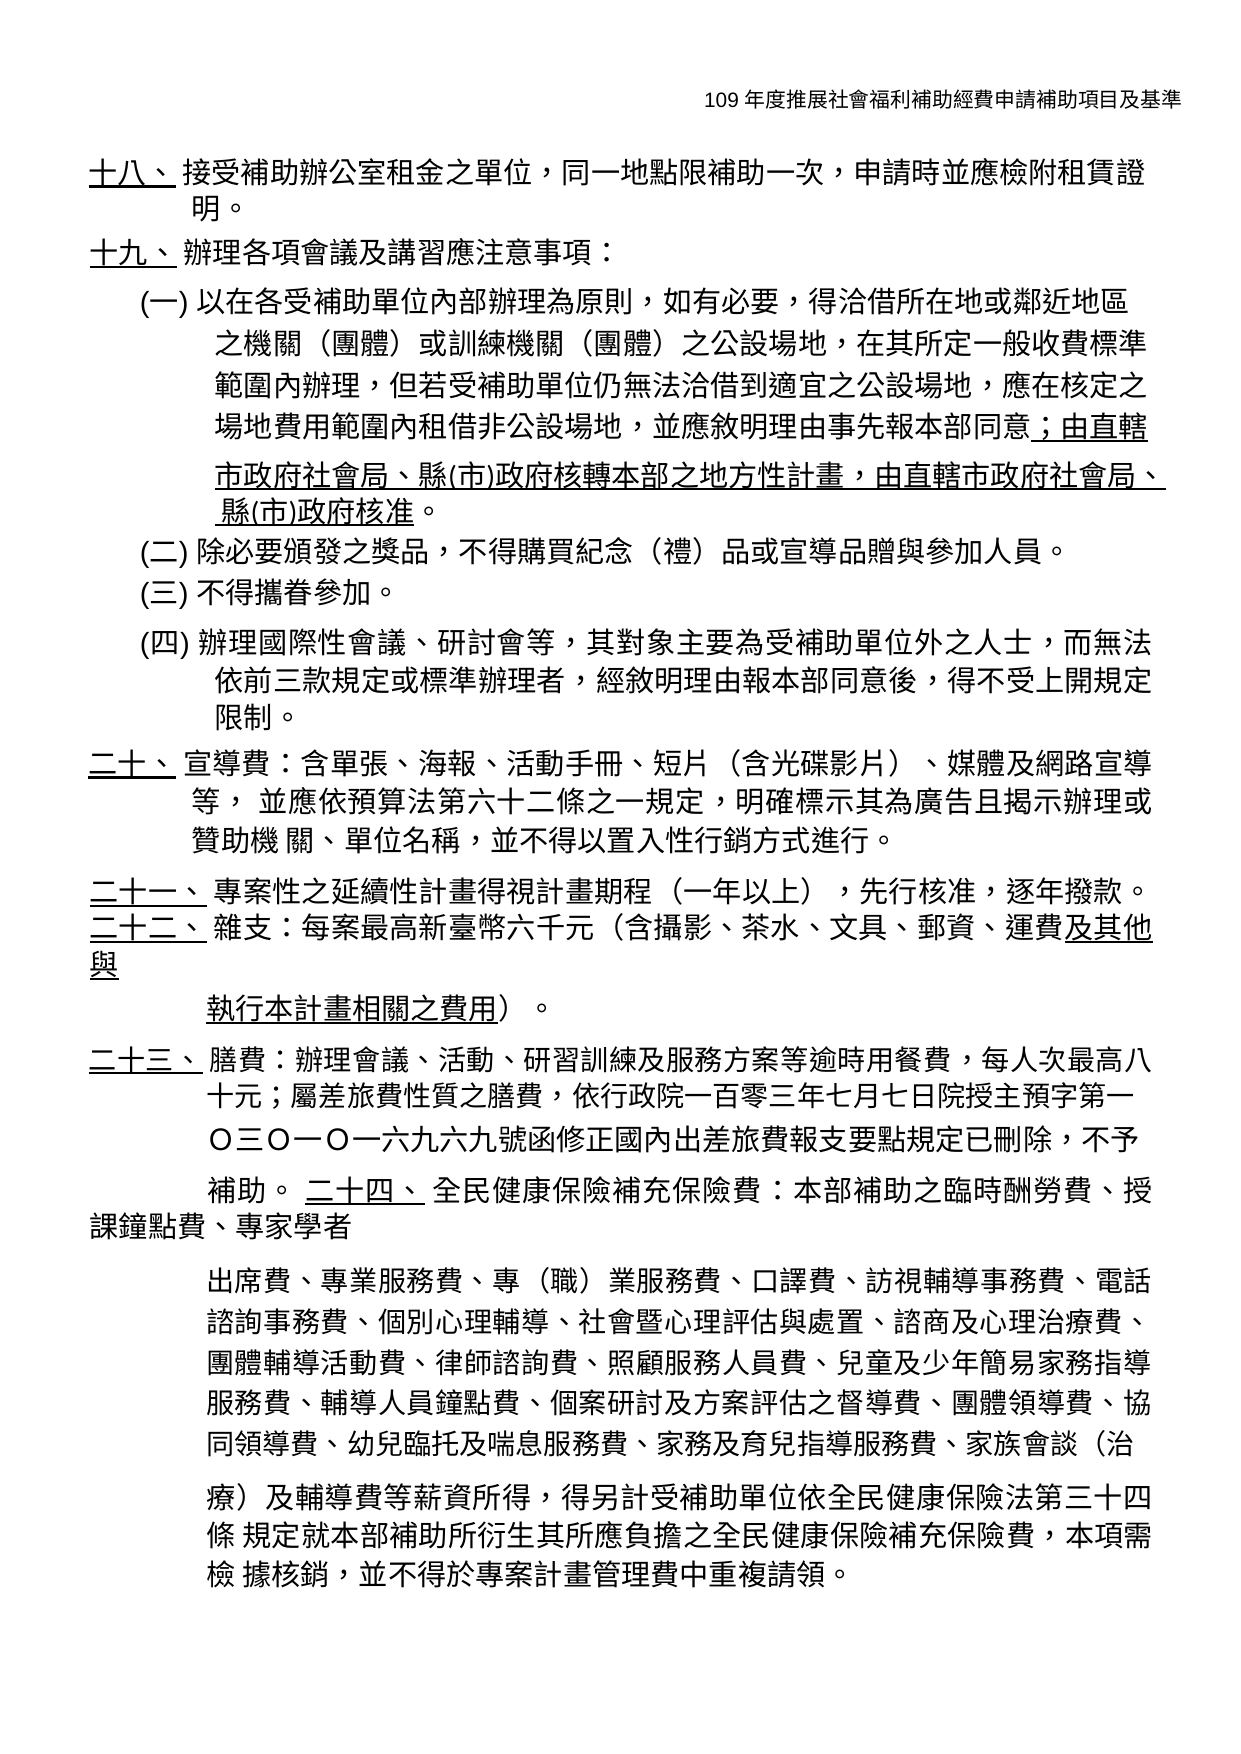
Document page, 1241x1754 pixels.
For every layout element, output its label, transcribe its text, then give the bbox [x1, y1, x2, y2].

text Ｏ三Ｏ一Ｏ一六九六九號函修正國內出差旅費報支要點規定已刪除，不予 [206, 1124, 1182, 1157]
text 出席費、專業服務費、專（職）業服務費、口譯費、訪視輔導事務費、電話 諮詢事務費、個別心理輔導、社會暨心理評估與處置、諮商及心理治療費、 團體輔導活動費、律師諮詢費、照顧服務人員費、兒童及少年簡易家務指導 服務費、輔導人員鐘點費、個案研討及方案評估之督導費、團體領導費、協 同領導費、幼兒臨托及喘息服務費、家務及育兒指導服務費、家族會談（治 [206, 1259, 1153, 1462]
text 療）及輔導費等薪資所得，得另計受補助單位依全民健康保險法第三十四條 規定就本部補助所衍生其所應負擔之全民健康保險補充保險費，本項需檢 據核銷，並不得於專案計畫管理費中重複請領。 [206, 1477, 1153, 1593]
text (四) 辦理國際性會議、研討會等，其對象主要為受補助單位外之人士，而無法 依前三款規定或標準辦理者，經敘明理由報本部同意後，得不受上開規定 限制。 [139, 624, 1153, 736]
text 範圍內辦理，但若受補助單位仍無法洽借到適宜之公設場地，應在核定之 [214, 370, 1182, 403]
text 執行本計畫相關之費用）。 [206, 993, 1182, 1026]
text 十九、 辦理各項會議及講習應注意事項： [89, 237, 1182, 270]
text 二十、 宣導費：含單張、海報、活動手冊、短片（含光碟影片）、媒體及網路宣導等， 並應依預算法第六十二條之一規定，明確標示其為廣告且揭示辦理或贊助機 關、單位名稱，並不得以置入性行銷方式進行。 [88, 743, 1153, 859]
text 場地費用範圍內租借非公設場地，並應敘明理由事先報本部同意；由直轄 [214, 411, 1182, 444]
text 補助。 二十四、 全民健康保險補充保險費：本部補助之臨時酬勞費、授課鐘點費、專家學者 [89, 1172, 1153, 1244]
text (二) 除必要頒發之獎品，不得購買紀念（禮）品或宣導品贈與參加人員。 [139, 534, 1182, 569]
text 十八、 接受補助辦公室租金之單位，同一地點限補助一次，申請時並應檢附租賃證 明。 [88, 154, 1153, 227]
text (三) 不得攜眷參加。 [139, 576, 1182, 611]
text 市政府社會局、縣(市)政府核轉本部之地方性計畫，由直轄市政府社會局、 縣(市)政府核准。 [214, 457, 1153, 488]
text (一) 以在各受補助單位內部辦理為原則，如有必要，得洽借所在地或鄰近地區 [139, 284, 1182, 320]
text 109 年度推展社會福利補助經費申請補助項目及基準 [89, 88, 1182, 112]
text 之機關（團體）或訓練機關（團體）之公設場地，在其所定一般收費標準 [214, 328, 1182, 361]
text 二十一、 專案性之延續性計畫得視計畫期程（一年以上），先行核准，逐年撥款。 二十二、 雜支：每案最高新臺幣六千元（含攝影、茶水、文具、郵資、運費及其他與 [89, 874, 1153, 982]
text 市政府社會局、縣(市)政府核轉本部之地方性計畫，由直轄市政府社會局、 縣(市)政府核准。 [214, 489, 1153, 529]
text 二十三、 膳費：辦理會議、活動、研習訓練及服務方案等逾時用餐費，每人次最高八 十元；屬差旅費性質之膳費，依行政院一百零三年七月七日院授主預字第一 [88, 1041, 1153, 1113]
